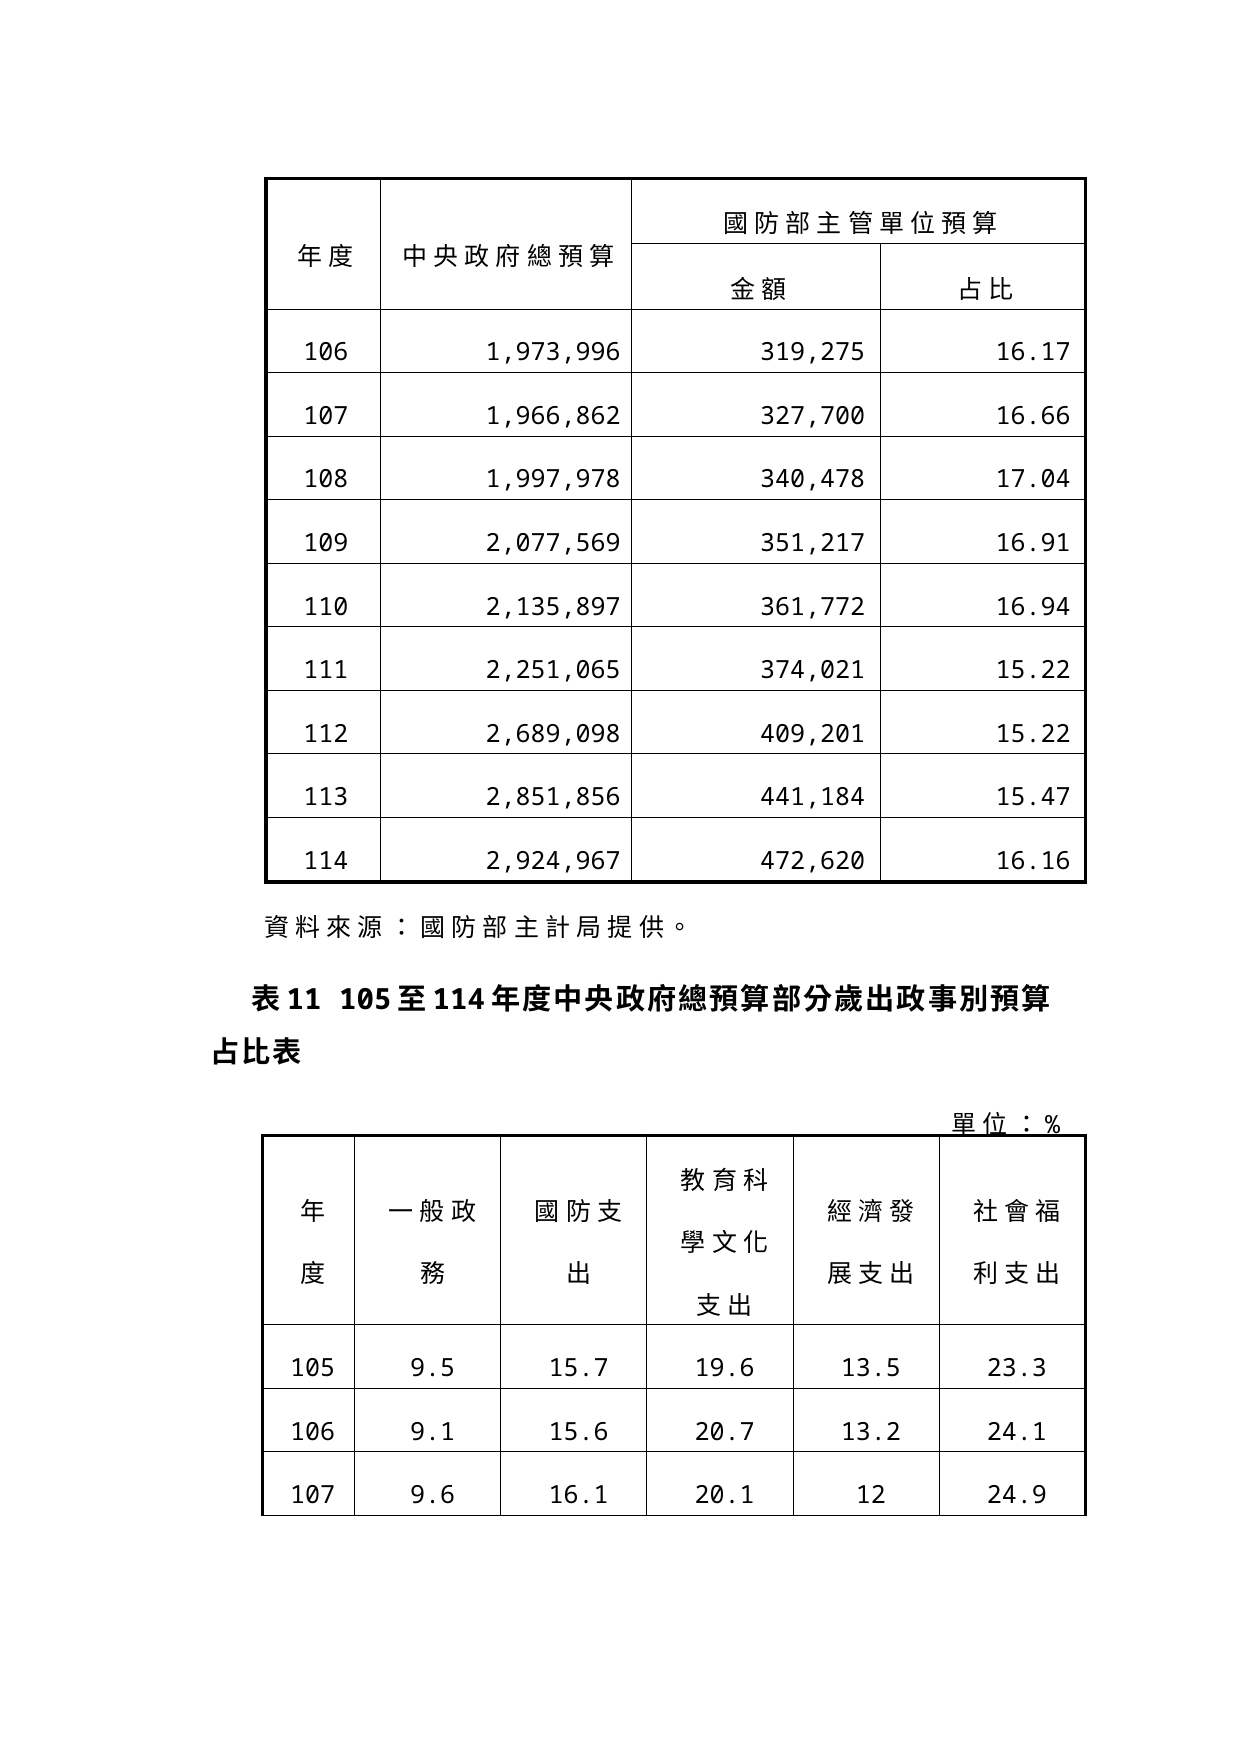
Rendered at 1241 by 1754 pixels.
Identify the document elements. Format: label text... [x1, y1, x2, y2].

table_cell 9.6 [355, 1452, 500, 1515]
table_cell 2,135,897 [381, 564, 631, 626]
table_cell 441,184 [632, 754, 880, 817]
table_cell 20.7 [647, 1389, 793, 1451]
table_cell 16.91 [881, 500, 1084, 563]
table_cell 374,021 [632, 627, 880, 690]
table_cell 金額 [632, 244, 880, 308]
table_header 社會福利支出 [940, 1137, 1084, 1324]
table_cell 15.6 [501, 1389, 646, 1451]
table_cell 327,700 [632, 373, 880, 436]
table_cell 15.22 [881, 691, 1084, 753]
table_cell 12 [794, 1452, 939, 1515]
table_cell 占比 [881, 244, 1084, 308]
table_cell 16.66 [881, 373, 1084, 436]
table_cell 109 [268, 500, 380, 563]
table_header 一般政務 [355, 1137, 500, 1324]
text 單位：% [208, 1071, 1063, 1133]
table_cell 106 [264, 1389, 354, 1451]
table_cell 107 [264, 1452, 354, 1515]
table_cell 112 [268, 691, 380, 753]
table_header 經濟發展支出 [794, 1137, 939, 1324]
table_header 年度 [268, 180, 380, 308]
table_header 年度 [264, 1137, 354, 1324]
table_cell 9.5 [355, 1325, 500, 1388]
table_cell 111 [268, 627, 380, 690]
table_cell 20.1 [647, 1452, 793, 1515]
table_cell 108 [268, 437, 380, 499]
table_cell 16.94 [881, 564, 1084, 626]
table_cell 113 [268, 754, 380, 817]
table_cell 16.17 [881, 310, 1084, 372]
table_header 中央政府總預算 [381, 180, 631, 308]
table_cell 2,689,098 [381, 691, 631, 753]
table_cell 13.5 [794, 1325, 939, 1388]
table_cell 17.04 [881, 437, 1084, 499]
table_cell 2,924,967 [381, 818, 631, 880]
table_cell 16.1 [501, 1452, 646, 1515]
table_cell 15.22 [881, 627, 1084, 690]
table_cell 2,251,065 [381, 627, 631, 690]
table_cell 472,620 [632, 818, 880, 880]
table_cell 105 [264, 1325, 354, 1388]
table_header 教育科學文化支出 [647, 1137, 793, 1324]
table_header 國防部主管單位預算 [632, 180, 1084, 243]
table_cell 24.9 [940, 1452, 1084, 1515]
table_cell 2,077,569 [381, 500, 631, 563]
text 資料來源：國防部主計局提供。 [251, 883, 1063, 946]
table_cell 23.3 [940, 1325, 1084, 1388]
table_cell 13.2 [794, 1389, 939, 1451]
text 表11 105至114年度中央政府總預算部分歲出政事別預算占比表 [208, 946, 1063, 1071]
table_cell 2,851,856 [381, 754, 631, 817]
table_cell 1,966,862 [381, 373, 631, 436]
table_cell 106 [268, 310, 380, 372]
table_cell 19.6 [647, 1325, 793, 1388]
table_cell 24.1 [940, 1389, 1084, 1451]
table_cell 319,275 [632, 310, 880, 372]
table_cell 351,217 [632, 500, 880, 563]
table_cell 15.7 [501, 1325, 646, 1388]
table_cell 1,997,978 [381, 437, 631, 499]
table_cell 9.1 [355, 1389, 500, 1451]
table_cell 16.16 [881, 818, 1084, 880]
table_cell 107 [268, 373, 380, 436]
table_cell 340,478 [632, 437, 880, 499]
table_cell 361,772 [632, 564, 880, 626]
table_cell 114 [268, 818, 380, 880]
table_cell 409,201 [632, 691, 880, 753]
table_header 國防支出 [501, 1137, 646, 1324]
table_cell 110 [268, 564, 380, 626]
table_cell 1,973,996 [381, 310, 631, 372]
table_cell 15.47 [881, 754, 1084, 817]
